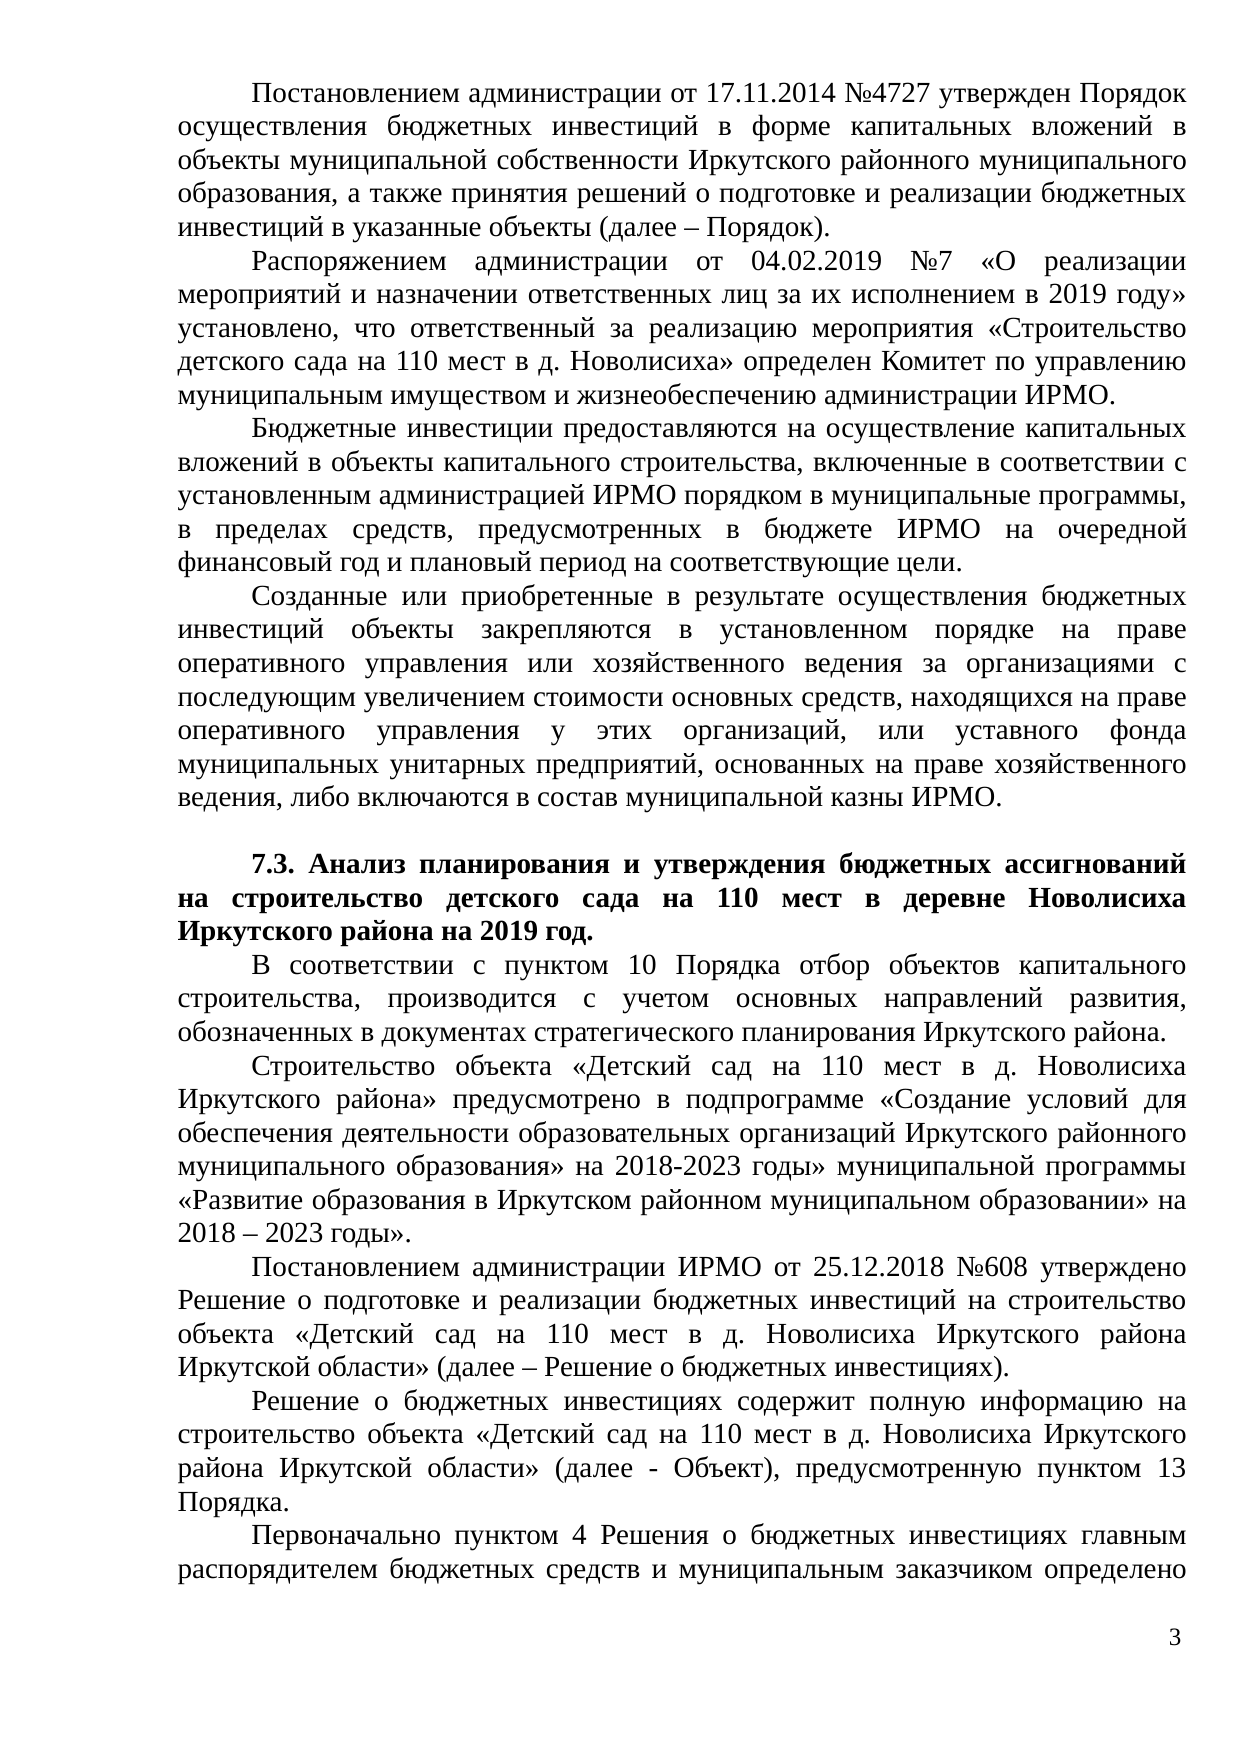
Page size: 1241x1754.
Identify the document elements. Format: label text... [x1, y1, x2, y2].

text Первоначально пунктом 4 Решения о бюджетных инвестициях главным распорядителем бюджетных средств и муниципальным заказчиком определено [177, 1517, 1187, 1584]
text В соответствии с пунктом 10 Порядка отбор объектов капитального строительства, производится с учетом основных направлений развития, обозначенных в документах стратегического планирования Иркутского района. [177, 947, 1187, 1048]
text Распоряжением администрации от 04.02.2019 №7 «О реализации мероприятий и назначении ответственных лиц за их исполнением в 2019 году» установлено, что ответственный за реализацию мероприятия «Строительство детского сада на 110 мест в д. Новолисиха» определен Комитет по управлению муниципальным имуществом и жизнеобеспечению администрации ИРМО. [177, 243, 1187, 410]
text Постановлением администрации ИРМО от 25.12.2018 №608 утверждено Решение о подготовке и реализации бюджетных инвестиций на строительство объекта «Детский сад на 110 мест в д. Новолисиха Иркутского района Иркутской области» (далее – Решение о бюджетных инвестициях). [177, 1249, 1187, 1383]
text Строительство объекта «Детский сад на 110 мест в д. Новолисиха Иркутского района» предусмотрено в подпрограмме «Создание условий для обеспечения деятельности образовательных организаций Иркутского районного муниципального образования» на 2018-2023 годы» муниципальной программы «Развитие образования в Иркутском районном муниципальном образовании» на 2018 – 2023 годы». [177, 1048, 1187, 1249]
text 7.3. Анализ планирования и утверждения бюджетных ассигнований на строительство детского сада на 110 мест в деревне Новолисиха Иркутского района на 2019 год. [177, 846, 1187, 947]
text Решение о бюджетных инвестициях содержит полную информацию на строительство объекта «Детский сад на 110 мест в д. Новолисиха Иркутского района Иркутской области» (далее - Объект), предусмотренную пунктом 13 Порядка. [177, 1383, 1187, 1517]
text Созданные или приобретенные в результате осуществления бюджетных инвестиций объекты закрепляются в установленном порядке на праве оперативного управления или хозяйственного ведения за организациями с последующим увеличением стоимости основных средств, находящихся на праве оперативного управления у этих организаций, или уставного фонда муниципальных унитарных предприятий, основанных на праве хозяйственного ведения, либо включаются в состав муниципальной казны ИРМО. [177, 578, 1187, 813]
text Бюджетные инвестиции предоставляются на осуществление капитальных вложений в объекты капитального строительства, включенные в соответствии с установленным администрацией ИРМО порядком в муниципальные программы, в пределах средств, предусмотренных в бюджете ИРМО на очередной финансовый год и плановый период на соответствующие цели. [177, 410, 1187, 578]
text Постановлением администрации от 17.11.2014 №4727 утвержден Порядок осуществления бюджетных инвестиций в форме капитальных вложений в объекты муниципальной собственности Иркутского районного муниципального образования, а также принятия решений о подготовке и реализации бюджетных инвестиций в указанные объекты (далее – Порядок). [177, 75, 1187, 243]
